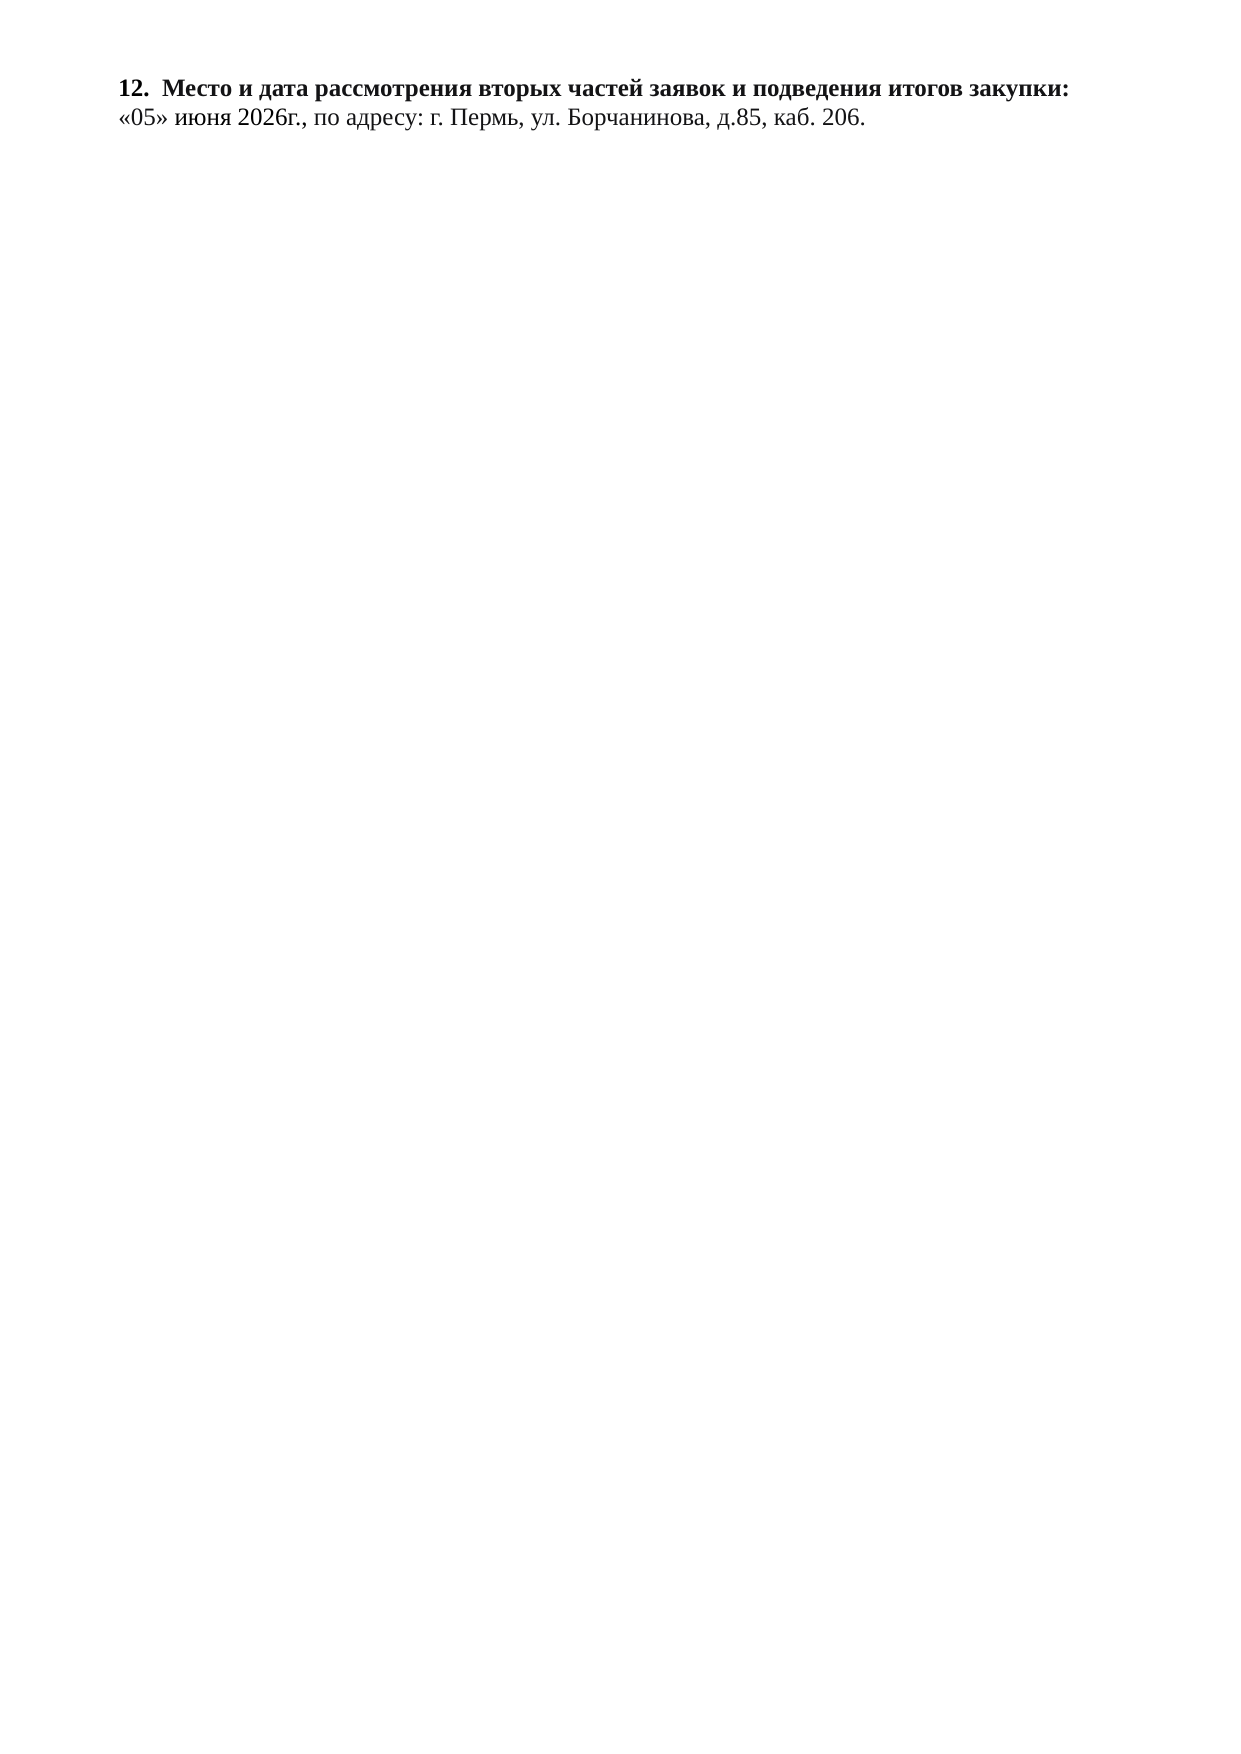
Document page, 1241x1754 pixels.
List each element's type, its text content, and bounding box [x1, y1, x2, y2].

text 12. Место и дата рассмотрения вторых частей заявок и подведения итогов закупки: [118, 73, 1175, 102]
text «05» июня 2026г., по адресу: г. Пермь, ул. Борчанинова, д.85, каб. 206. [118, 102, 1175, 131]
